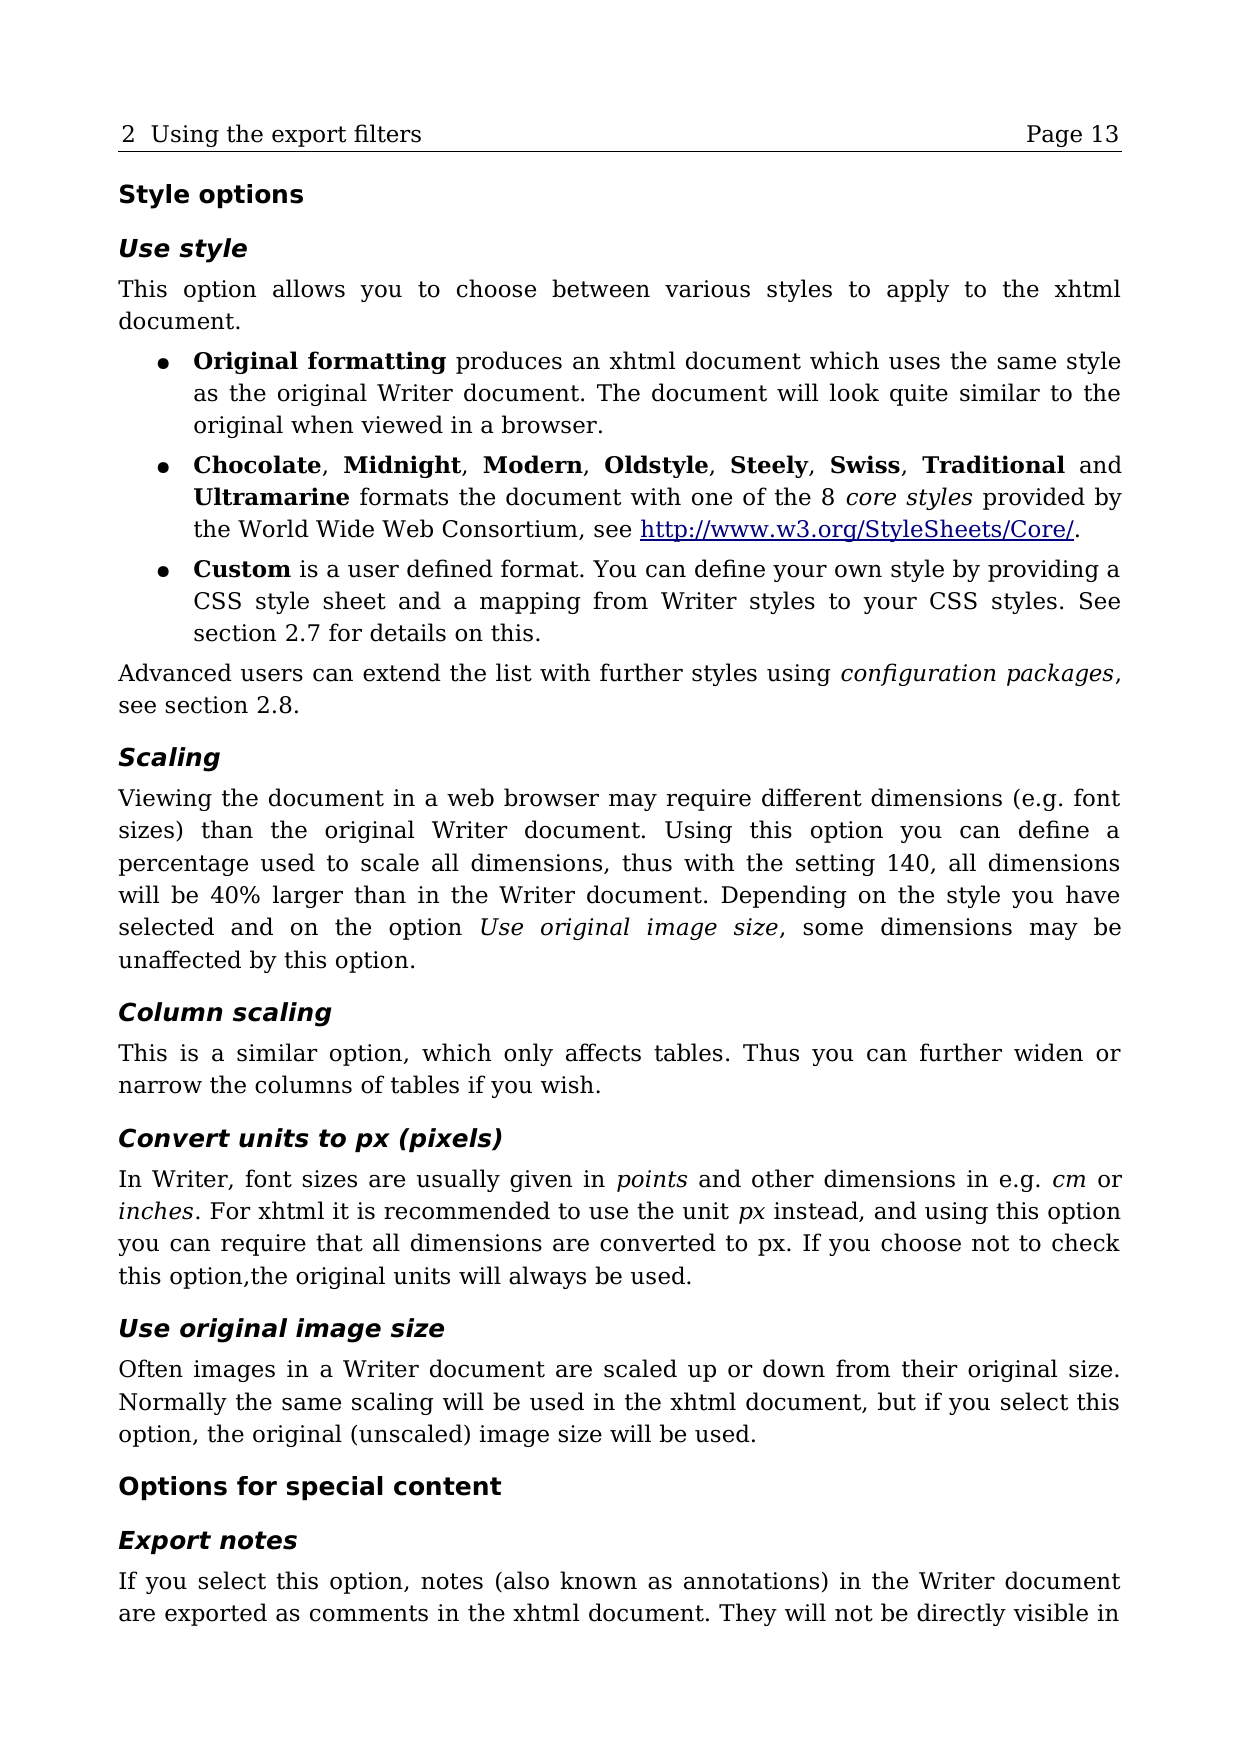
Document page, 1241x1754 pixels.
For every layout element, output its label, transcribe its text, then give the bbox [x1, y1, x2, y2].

text In Writer, font sizes are usually given in points and other dimensions in e.g. cm or inches. For xhtml it is recommended to use the unit px instead, and using this option you can require that all dimensions are converted to px. If you choose not to check this option,the original units will always be used. [118, 1166, 1122, 1290]
text Advanced users can extend the list with further styles using configuration packages, see section 2.8. [118, 659, 1122, 719]
list Original formatting produces an xhtml document which uses the same style as the original Writer document. The document will look quite similar to the original when viewed in a browser. [156, 348, 1122, 439]
text This is a similar option, which only affects tables. Thus you can further widen or narrow the columns of tables if you wish. [118, 1040, 1122, 1099]
list Chocolate, Midnight, Modern, Oldstyle, Steely, Swiss, Traditional and Ultramarine formats the document with one of the 8 core styles provided by the World Wide Web Consortium, see http://www.w3.org/StyleSheets/Core/. [156, 452, 1122, 543]
subtitle Options for special content [118, 1473, 1122, 1502]
text If you select this option, notes (also known as annotations) in the Writer document are exported as comments in the xhtml document. They will not be directly visible in [118, 1568, 1122, 1627]
text Viewing the document in a web browser may require different dimensions (e.g. font sizes) than the original Writer document. Using this option you can define a percentage used to scale all dimensions, thus with the setting 140, all dimensions will be 40% larger than in the Writer document. Depending on the style you have selected and on the option Use original image size, some dimensions may be unaffected by this option. [118, 785, 1122, 974]
subtitle Use style [118, 234, 1122, 263]
subtitle Export notes [118, 1527, 1122, 1556]
list Custom is a user defined format. You can define your own style by providing a CSS style sheet and a mapping from Writer styles to your CSS styles. See section 2.7 for details on this. [156, 556, 1122, 647]
subtitle Style options [118, 181, 1122, 209]
subtitle Scaling [118, 744, 1122, 773]
text This option allows you to choose between various styles to apply to the xhtml document. [118, 276, 1122, 335]
subtitle Column scaling [118, 999, 1122, 1028]
subtitle Convert units to px (pixels) [118, 1124, 1122, 1153]
text Often images in a Writer document are scaled up or down from their original size. Normally the same scaling will be used in the xhtml document, but if you select this option, the original (unscaled) image size will be used. [118, 1356, 1122, 1448]
subtitle Use original image size [118, 1315, 1122, 1344]
